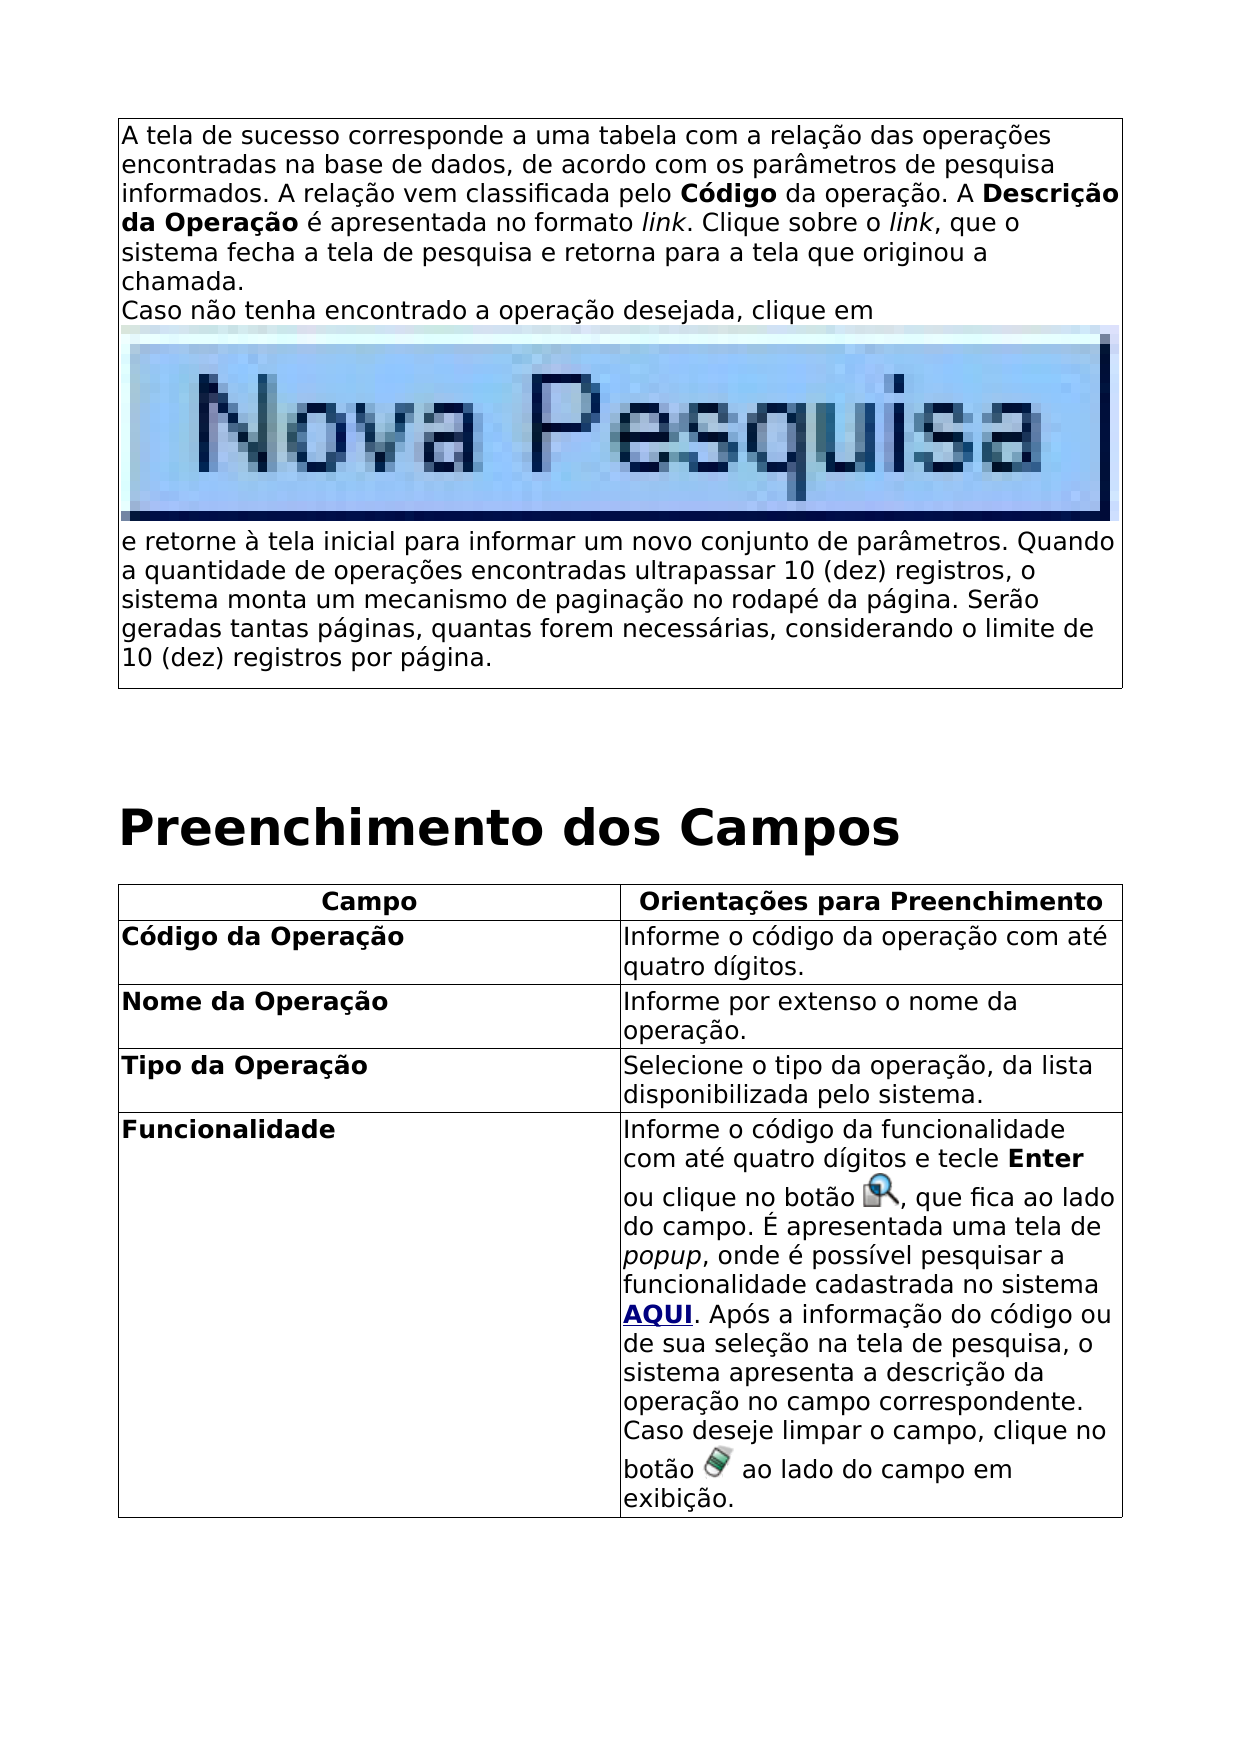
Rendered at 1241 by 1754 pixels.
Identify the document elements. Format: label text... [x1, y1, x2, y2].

picture [863, 1173, 900, 1207]
subtitle Preenchimento dos Campos [118, 799, 1122, 857]
table_cell Informe por extenso o nome da operação. [621, 985, 1122, 1048]
picture [702, 1445, 734, 1479]
table_cell Informe o código da funcionalidade com até quatro dígitos e tecle Enter ou clique no botão , que fica ao lado do campo. É apresentada uma tela de popup, onde é possível pesquisar a funcionalidade cadastrada no sistema AQUI. Após a informação do código ou de sua seleção na tela de pesquisa, o sistema apresenta a descrição da operação no campo correspondente. Caso deseje limpar o campo, clique no botão ao lado do campo em exibição. [621, 1113, 1122, 1517]
table_cell Nome da Operação [119, 985, 620, 1048]
table_header A tela de sucesso corresponde a uma tabela com a relação das operações encontradas na base de dados, de acordo com os parâmetros de pesquisa informados. A relação vem classificada pelo Código da operação. A Descrição da Operação é apresentada no formato link. Clique sobre o link, que o sistema fecha a tela de pesquisa e retorna para a tela que originou a chamada. Caso não tenha encontrado a operação desejada, clique em e retorne à tela inicial para informar um novo conjunto de parâmetros. Quando a quantidade de operações encontradas ultrapassar 10 (dez) registros, o sistema monta um mecanismo de paginação no rodapé da página. Serão geradas tantas páginas, quantas forem necessárias, considerando o limite de 10 (dez) registros por página. [119, 119, 1122, 688]
table_cell Tipo da Operação [119, 1049, 620, 1112]
table_cell Funcionalidade [119, 1113, 620, 1517]
table_header Orientações para Preenchimento [621, 885, 1122, 919]
picture [121, 325, 1120, 521]
table_cell Selecione o tipo da operação, da lista disponibilizada pelo sistema. [621, 1049, 1122, 1112]
table_cell Informe o código da operação com até quatro dígitos. [621, 921, 1122, 984]
table_header Campo [119, 885, 620, 919]
table_cell Código da Operação [119, 921, 620, 984]
